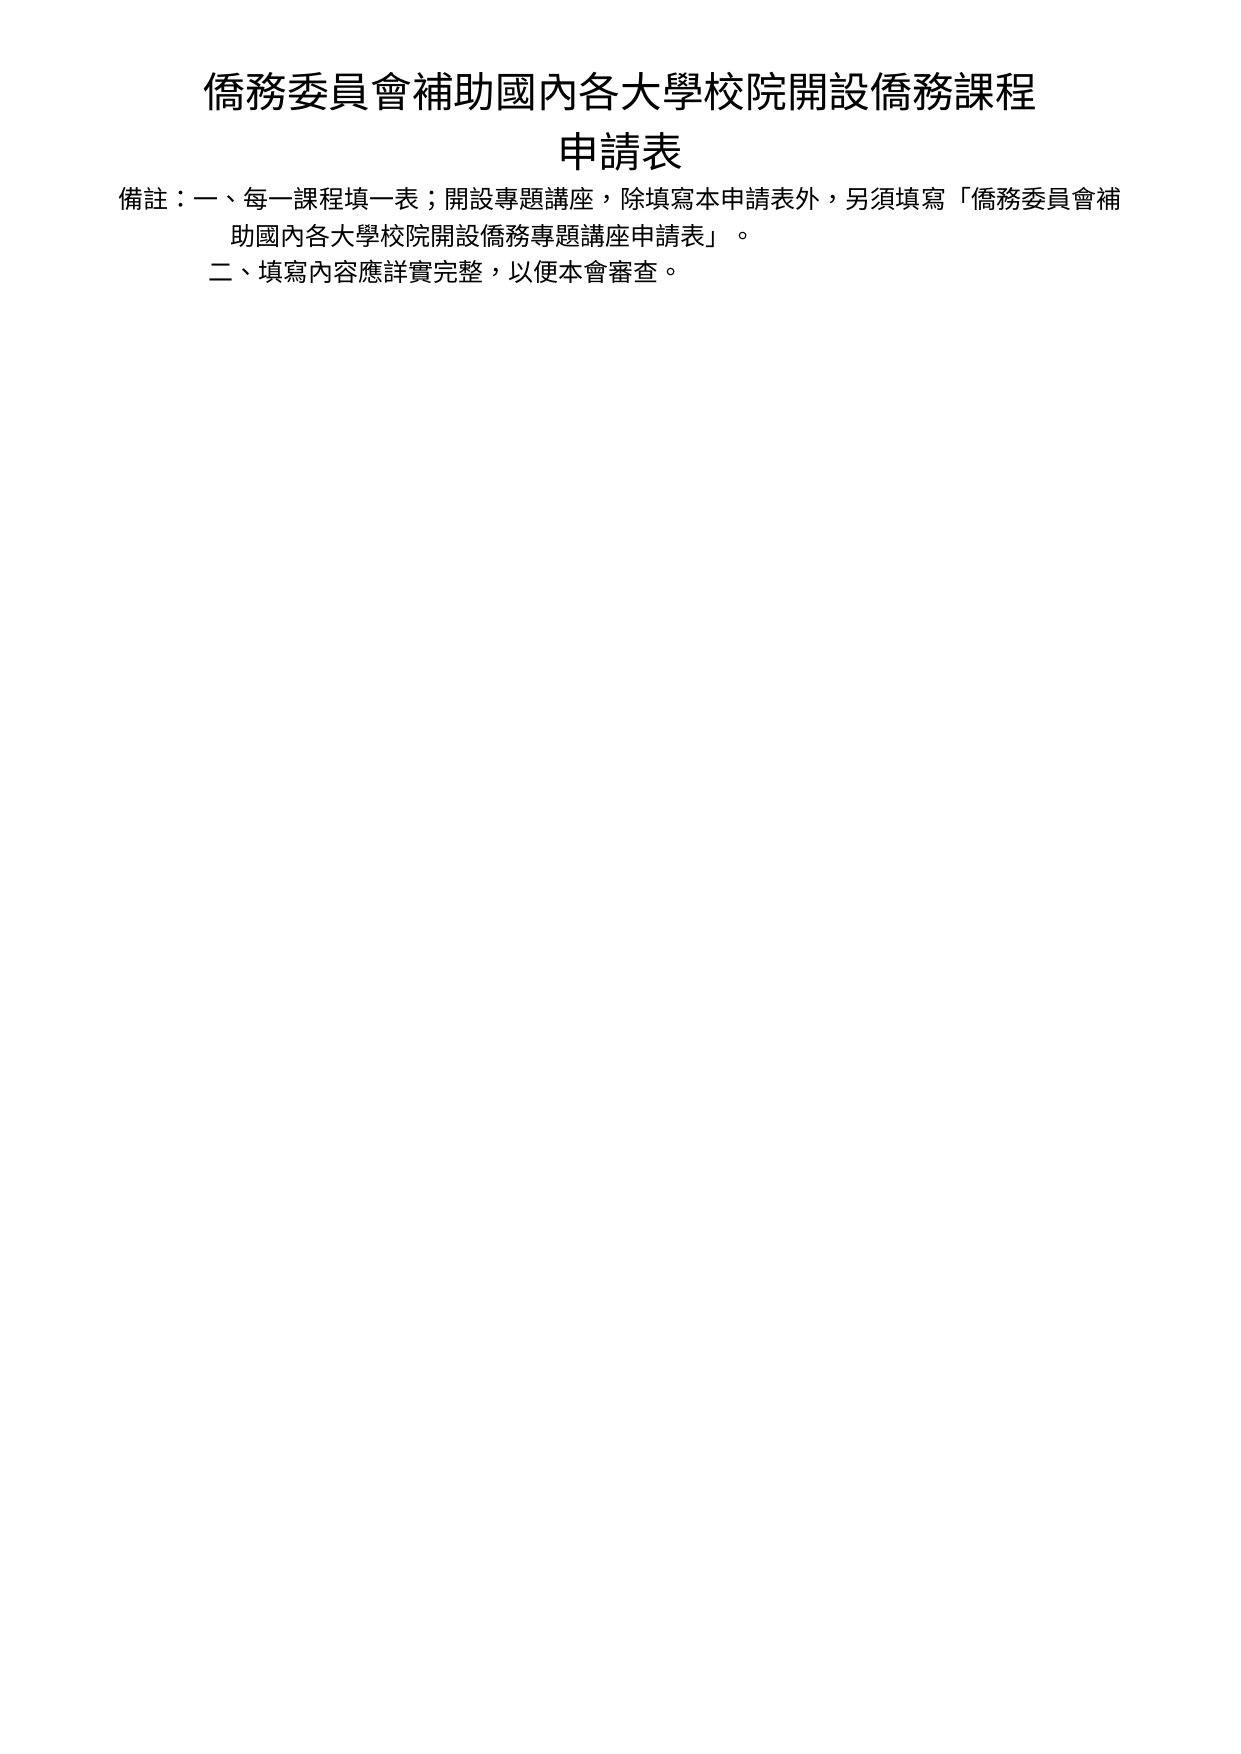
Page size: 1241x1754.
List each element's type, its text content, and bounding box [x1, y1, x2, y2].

text 備註：一、每一課程填一表；開設專題講座，除填寫本申請表外，另須填寫「僑務委員會補助國內各大學校院開設僑務專題講座申請表」。 [118, 180, 1122, 252]
text 二、填寫內容應詳實完整，以便本會審查。 [118, 252, 1122, 288]
